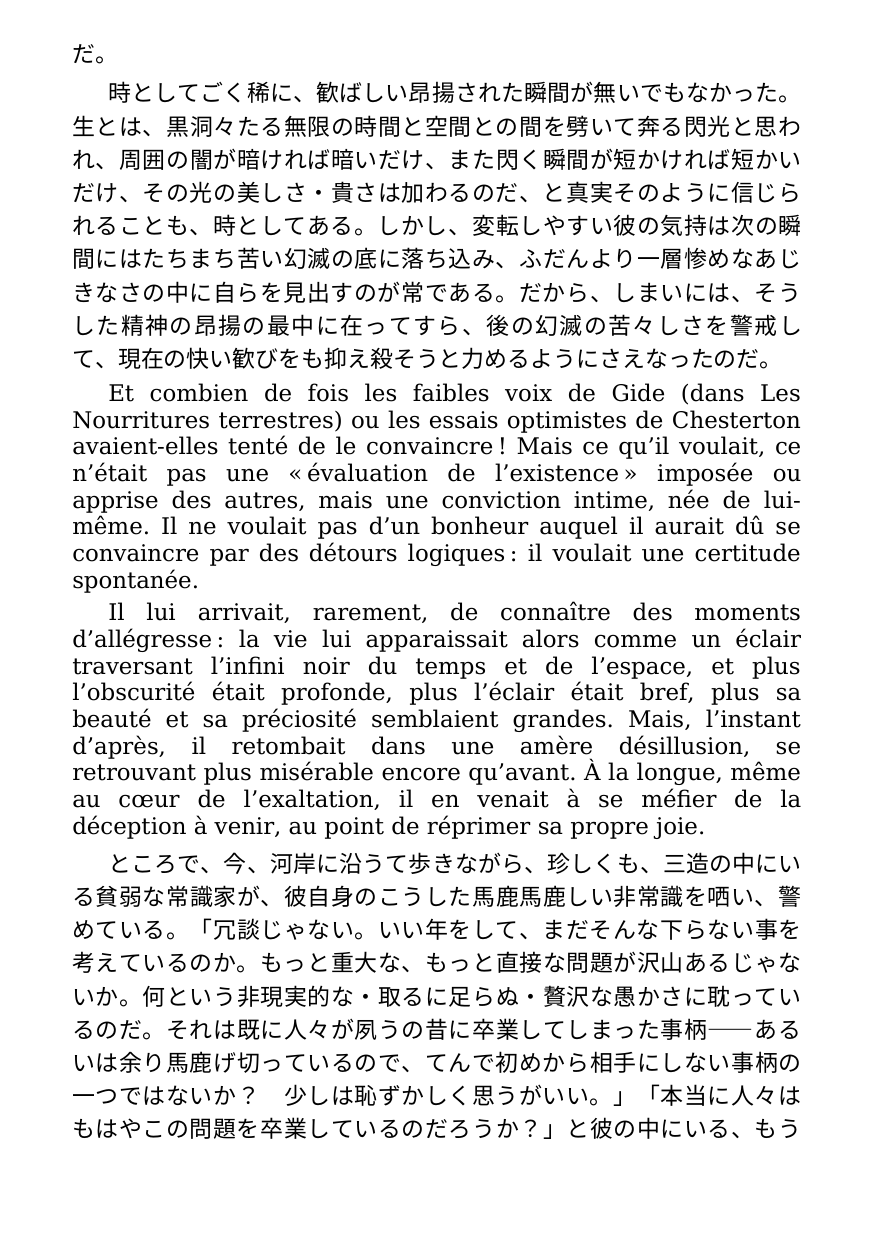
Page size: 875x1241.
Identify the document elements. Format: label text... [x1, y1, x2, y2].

text だ。 [72, 36, 802, 69]
text Il lui arrivait, rarement, de connaître des moments d’allégresse : la vie lui apparaissait alors comme un éclair traversant l’infini noir du temps et de l’espace, et plus l’obscurité était profonde, plus l’éclair était bref, plus sa beauté et sa préciosité semblaient grandes. Mais, l’instant d’après, il retombait dans une amère désillusion, se retrouvant plus misérable encore qu’avant. À la longue, même au cœur de l’exaltation, il en venait à se méfier de la déception à venir, au point de réprimer sa propre joie. [72, 599, 802, 839]
text ところで、今、河岸に沿うて歩きながら、珍しくも、三造の中にいる貧弱な常識家が、彼自身のこうした馬鹿馬鹿しい非常識を哂い、警めている。「冗談じゃない。いい年をして、まだそんな下らない事を考えているのか。もっと重大な、もっと直接な問題が沢山あるじゃないか。何という非現実的な・取るに足らぬ・贅沢な愚かさに耽っているのだ。それは既に人々が夙うの昔に卒業してしまった事柄――あるいは余り馬鹿げ切っているので、てんで初めから相手にしない事柄の一つではないか？ 少しは恥ずかしく思うがいい。」「本当に人々はもはやこの問題を卒業しているのだろうか？」と彼の中にいる、もう [72, 845, 802, 1144]
text 時としてごく稀に、歓ばしい昂揚された瞬間が無いでもなかった。生とは、黒洞々たる無限の時間と空間との間を劈いて奔る閃光と思われ、周囲の闇が暗ければ暗いだけ、また閃く瞬間が短かければ短かいだけ、その光の美しさ・貴さは加わるのだ、と真実そのように信じられることも、時としてある。しかし、変転しやすい彼の気持は次の瞬間にはたちまち苦い幻滅の底に落ち込み、ふだんより一層惨めなあじきなさの中に自らを見出すのが常である。だから、しまいには、そうした精神の昂揚の最中に在ってすら、後の幻滅の苦々しさを警戒して、現在の快い歓びをも抑え殺そうと力めるようにさえなったのだ。 [72, 75, 802, 374]
text Et combien de fois les faibles voix de Gide (dans Les Nourritures terrestres) ou les essais optimistes de Chesterton avaient-elles tenté de le convaincre ! Mais ce qu’il voulait, ce n’était pas une « évaluation de l’existence » imposée ou apprise des autres, mais une conviction intime, née de lui-même. Il ne voulait pas d’un bonheur auquel il aurait dû se convaincre par des détours logiques : il voulait une certitude spontanée. [72, 380, 802, 593]
